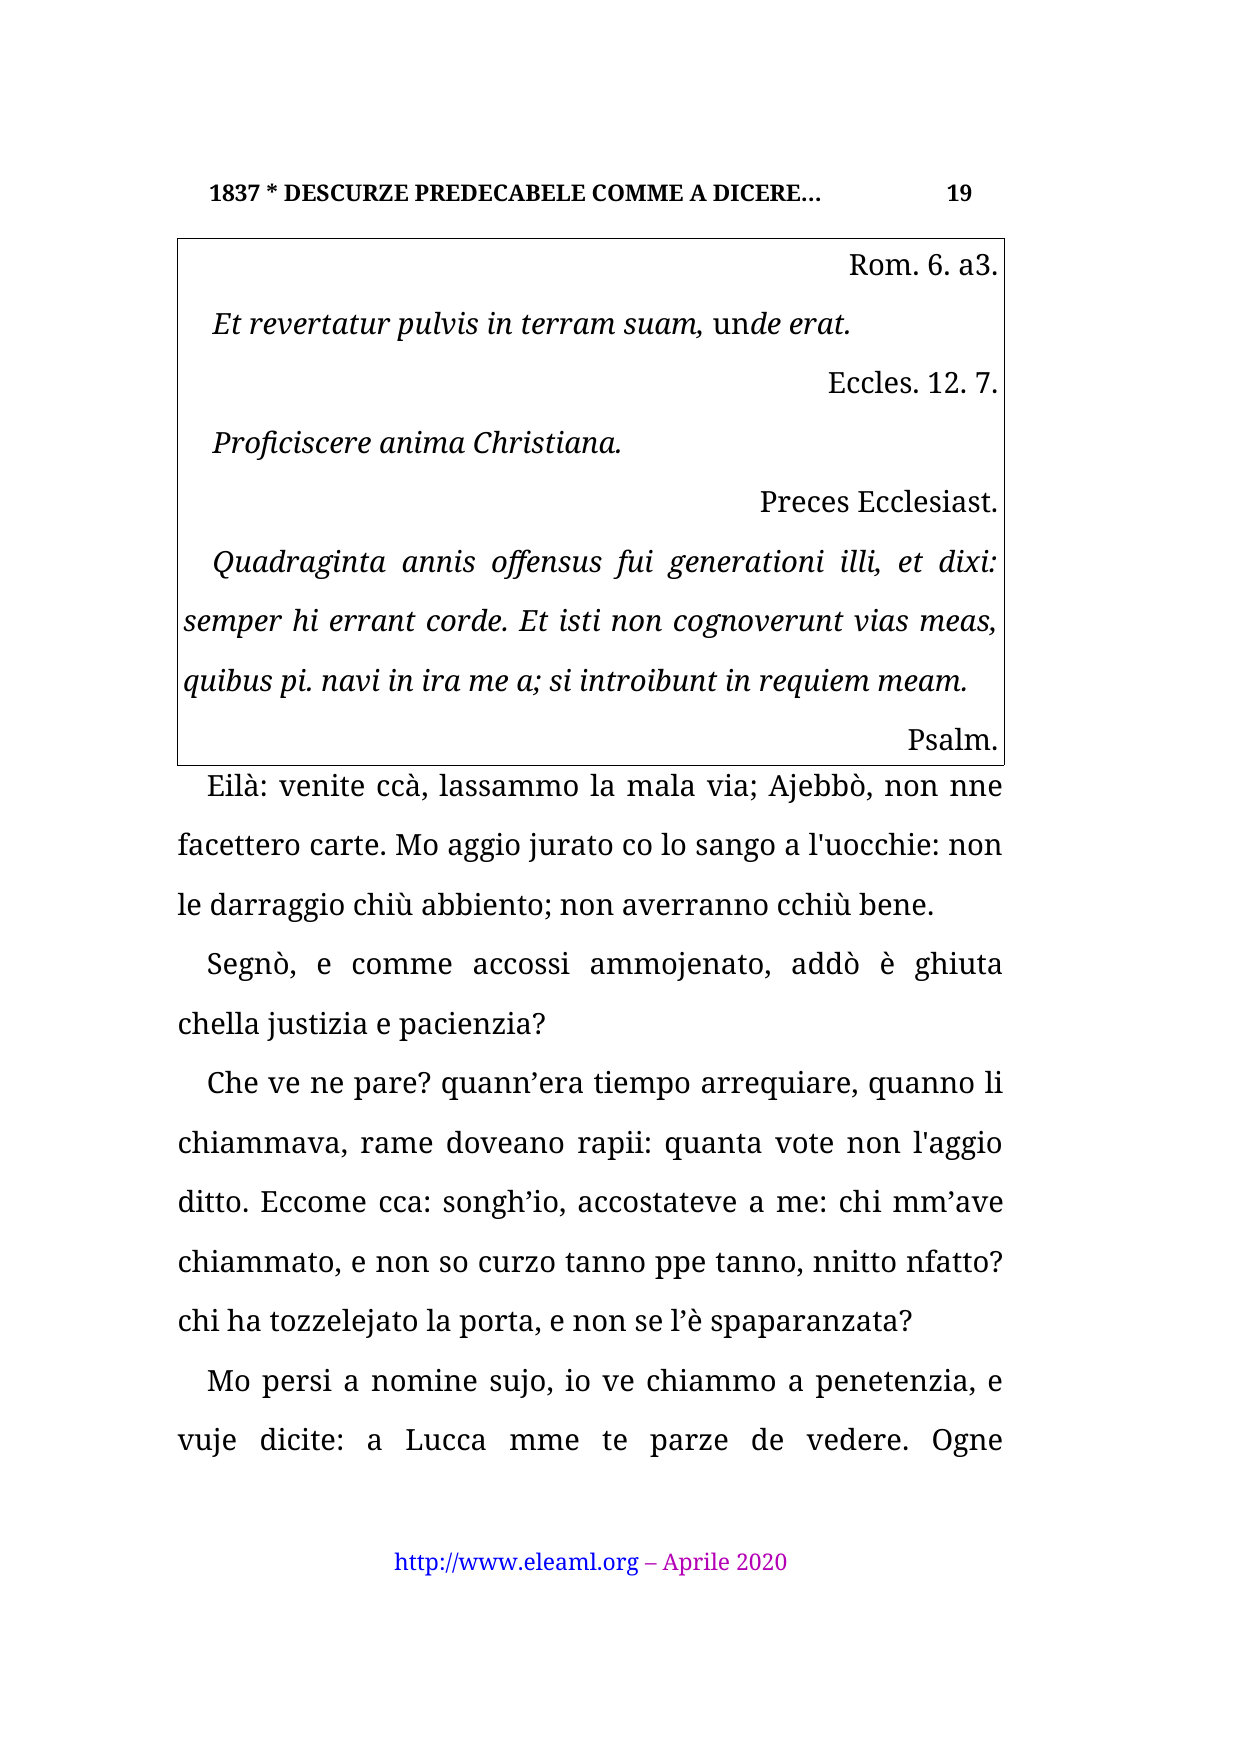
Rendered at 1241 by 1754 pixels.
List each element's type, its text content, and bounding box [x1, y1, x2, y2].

table_header Rom. 6. a3. Et revertatur pulvis in terram suam, unde erat. Eccles. 12. 7. Proficiscere anima Christiana. Preces Ecclesiast. Quadraginta annis offensus fui generationi illi, et dixi: semper hi errant corde. Et isti non cognoverunt vias meas, quibus pi. navi in ira me a; si introibunt in requiem meam. Psalm. [178, 239, 1004, 765]
text Segnò, e comme accossi ammojenato, addò è ghiuta chella justizia e pacienzia? [177, 943, 1004, 1043]
text Che ve ne pare? quann’era tiempo arrequiare, quanno li chiammava, rame doveano rapii: quanta vote non l'aggio ditto. Eccome cca: songh’io, accostateve a me: chi mm’ave chiammato, e non so curzo tanno ppe tanno, nnitto nfatto? chi ha tozzelejato la porta, e non se l’è spaparanzata? [177, 1062, 1004, 1340]
text Eilà: venite ccà, lassammo la mala via; Ajebbò, non nne facettero carte. Mo aggio jurato co lo sango a l'uocchie: non le darraggio chiù abbiento; non averranno cchiù bene. [177, 766, 1004, 924]
text Mo persi a nomine sujo, io ve chiammo a penetenzia, e vuje dicite: a Lucca mme te parze de vedere. Ogne [177, 1360, 1004, 1459]
